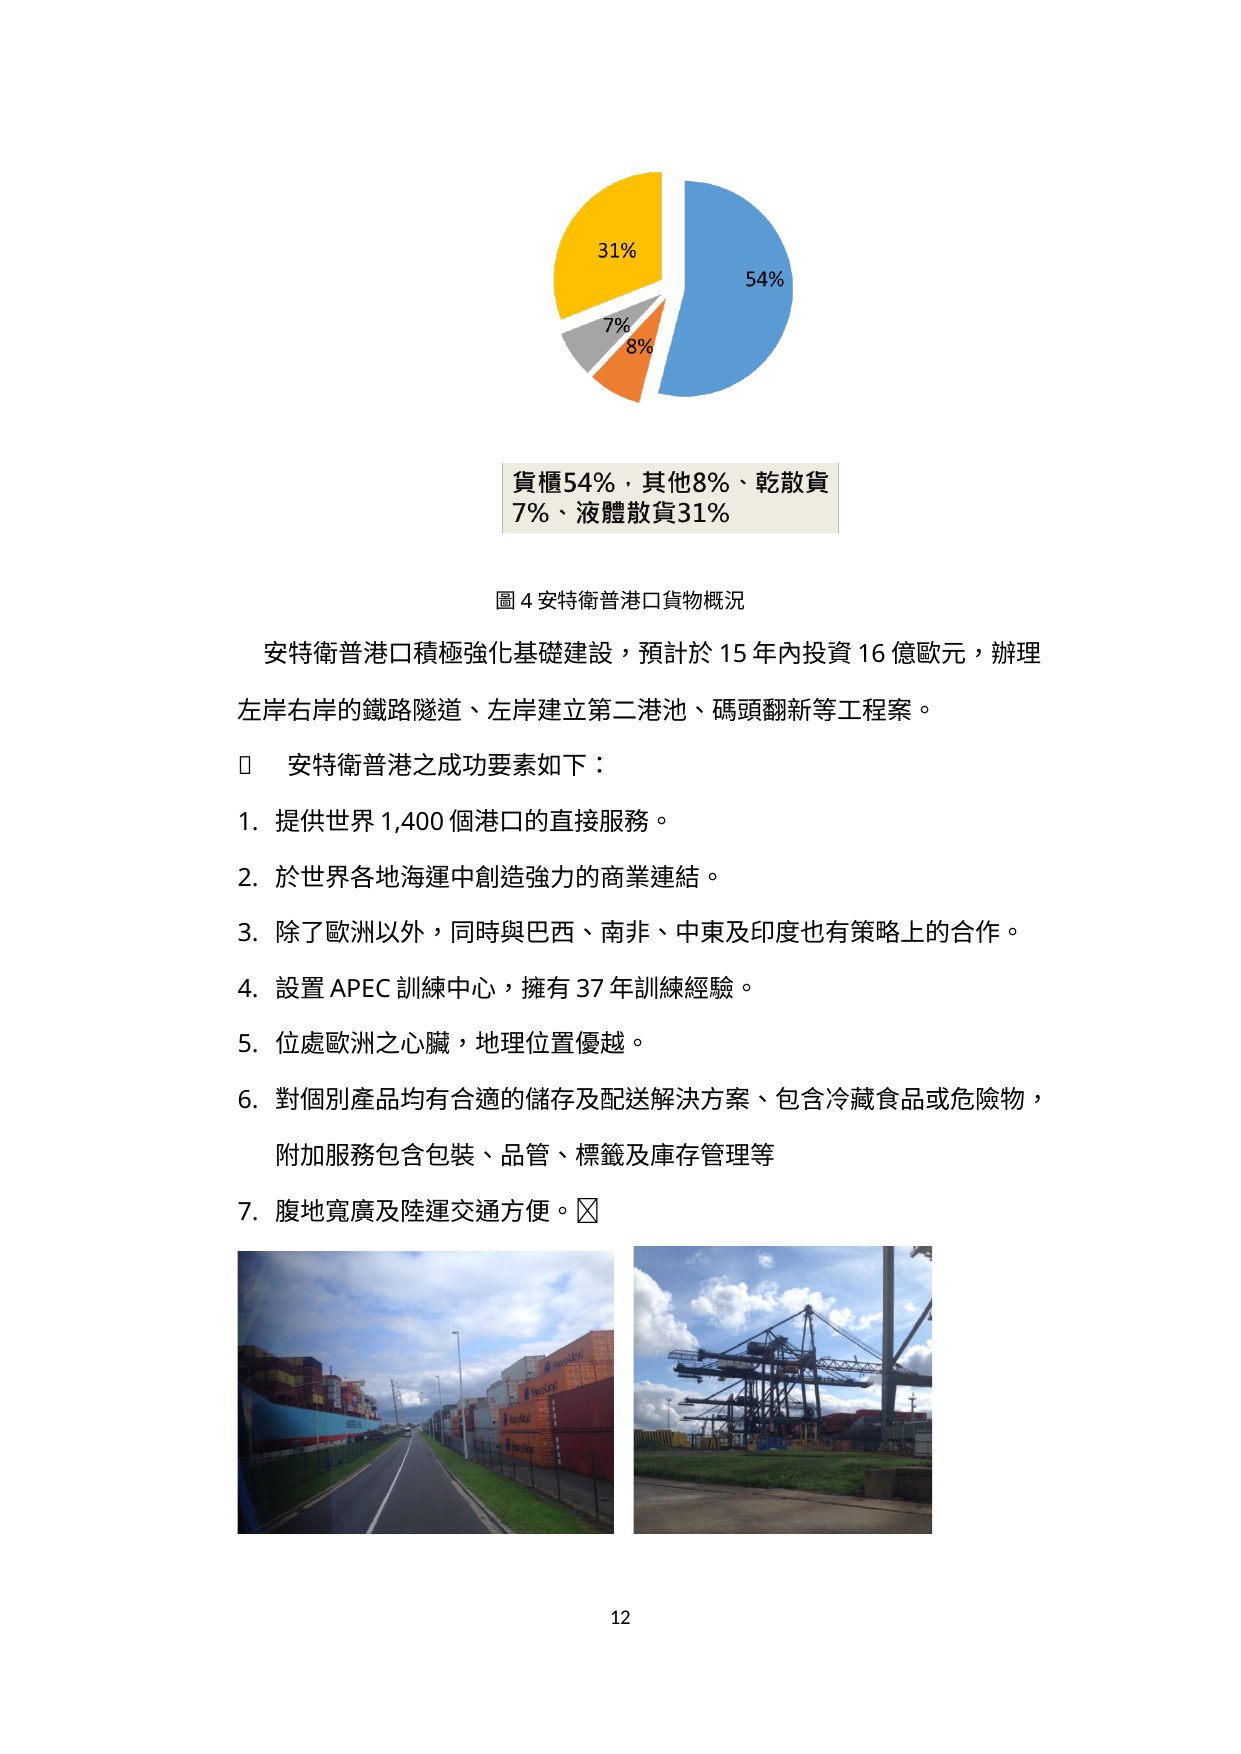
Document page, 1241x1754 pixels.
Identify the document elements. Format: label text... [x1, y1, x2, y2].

list 除了歐洲以外，同時與巴西、南非、中東及印度也有策略上的合作。 [237, 912, 1053, 949]
text 圖 4 安特衛普港口貨物概況 [187, 581, 1053, 618]
list 於世界各地海運中創造強力的商業連結。 [237, 856, 1053, 894]
list 腹地寬廣及陸運交通方便。 [237, 1191, 1053, 1228]
text 安特衛普港口積極強化基礎建設，預計於15年內投資16億歐元，辦理左岸右岸的鐵路隧道、左岸建立第二港池、碼頭翻新等工程案。 [237, 633, 1053, 727]
list 設置APEC訓練中心，擁有37年訓練經驗。 [237, 968, 1053, 1005]
picture [633, 1246, 933, 1534]
picture [237, 1251, 614, 1534]
list 對個別產品均有合適的儲存及配送解決方案、包含冷藏食品或危險物，附加服務包含包裝、品管、標籤及庫存管理等 [237, 1079, 1053, 1173]
picture [409, 150, 881, 543]
text  安特衛普港之成功要素如下： [237, 745, 1053, 783]
list 位處歐洲之心臟，地理位置優越。 [237, 1023, 1053, 1061]
list 提供世界1,400個港口的直接服務。 [237, 801, 1053, 838]
